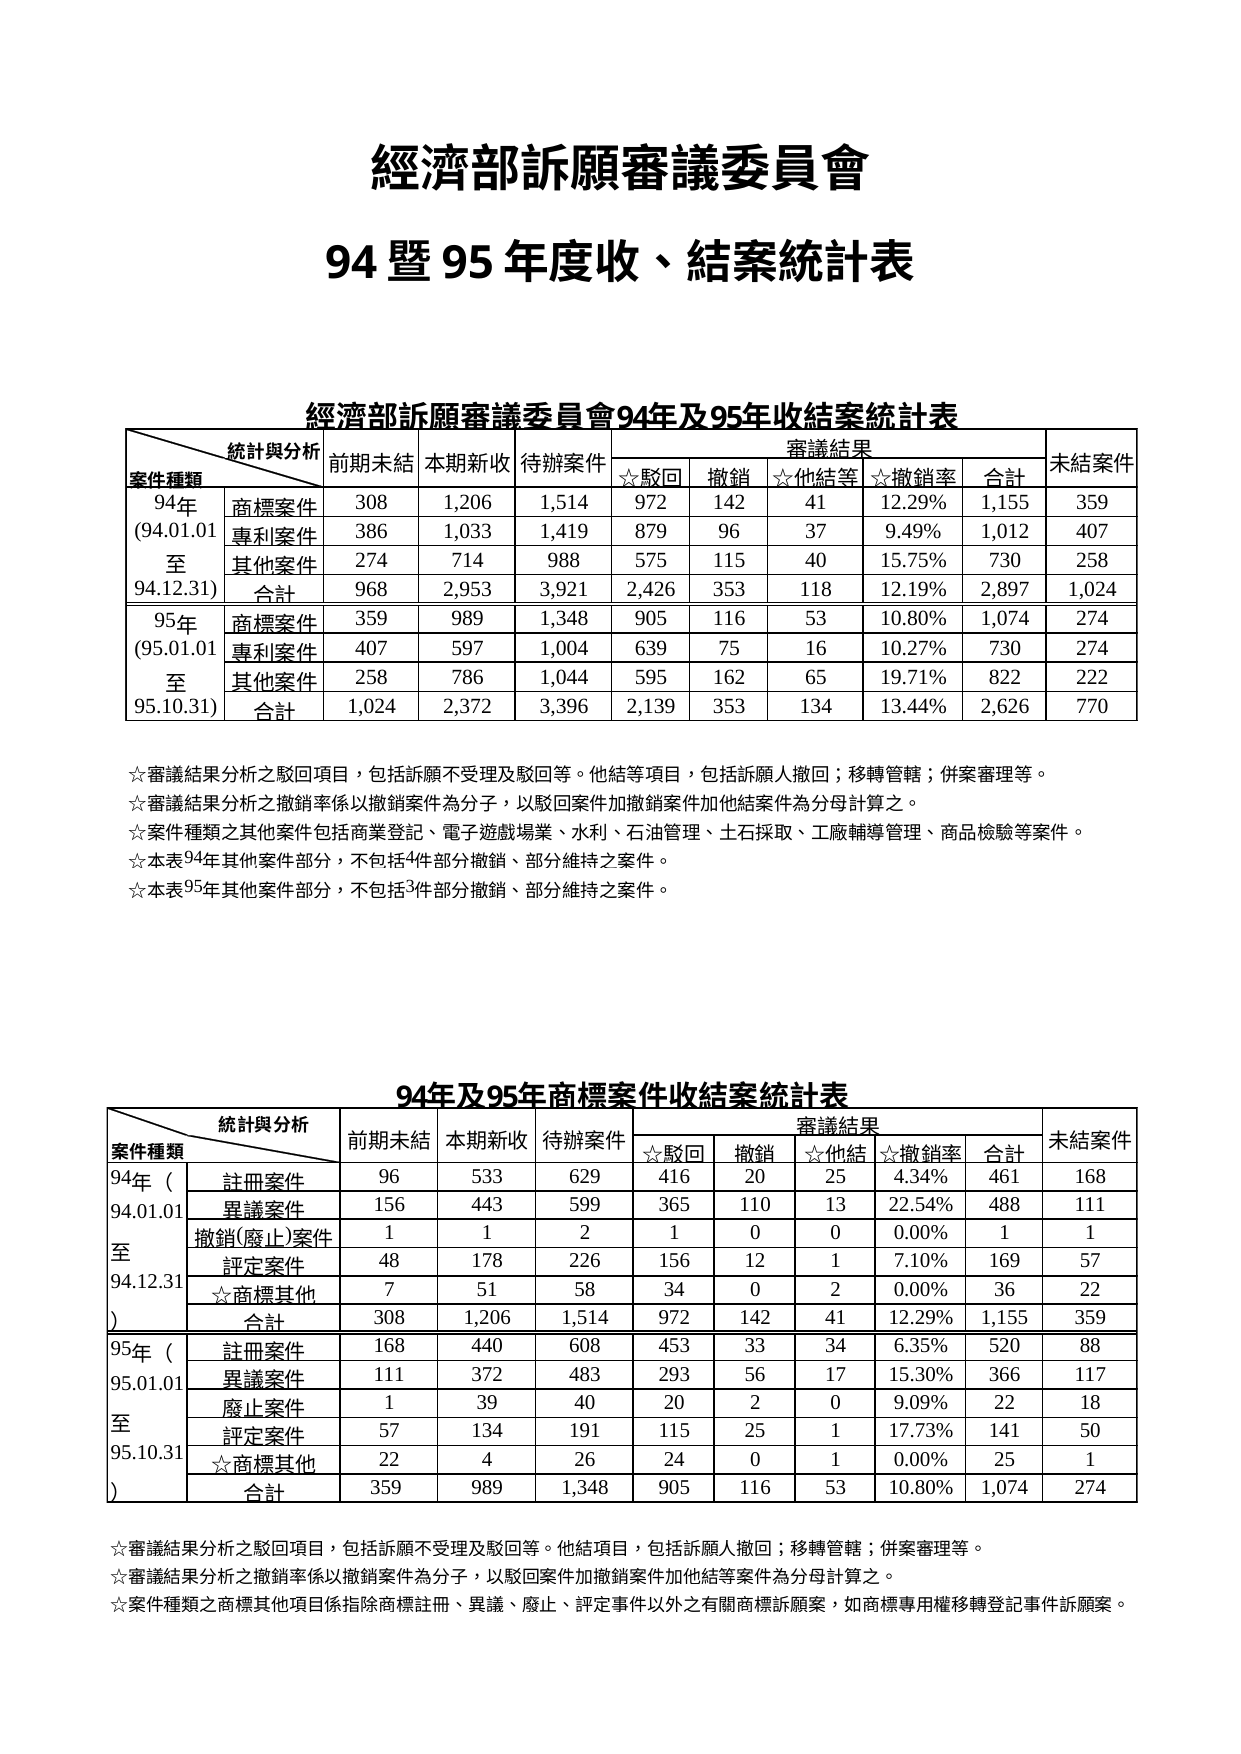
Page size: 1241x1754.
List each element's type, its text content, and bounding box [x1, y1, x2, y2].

text 94暨95年度收、結案統計表 [118, 221, 1122, 296]
text 經濟部訴願審議委員會 [118, 127, 1122, 202]
